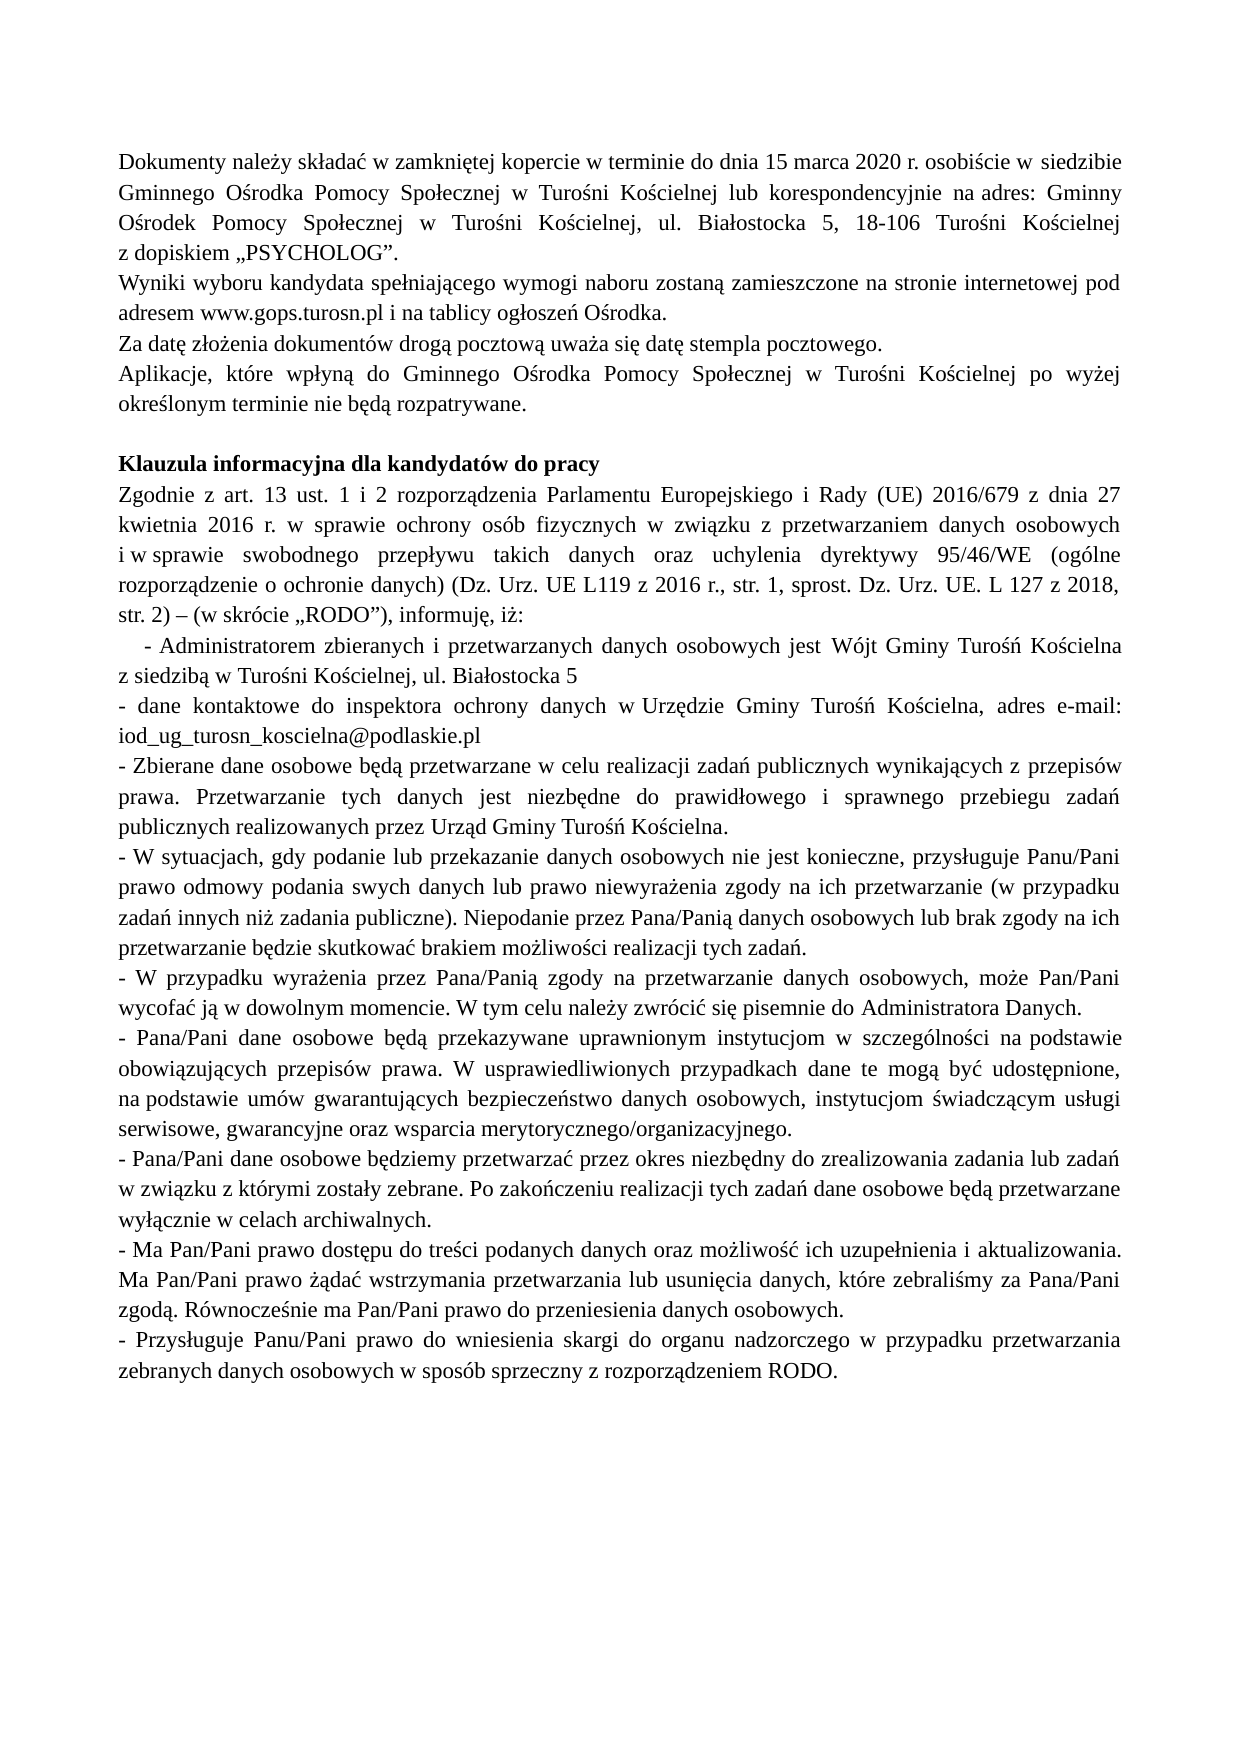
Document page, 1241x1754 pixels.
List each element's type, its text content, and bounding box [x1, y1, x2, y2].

text - dane kontaktowe do inspektora ochrony danych w Urzędzie Gminy Turośń Kościelna, adres e-mail: iod_ug_turosn_koscielna@podlaskie.pl [118, 692, 1122, 749]
text - Administratorem zbieranych i przetwarzanych danych osobowych jest Wójt Gminy Turośń Kościelna z siedzibą w Turośni Kościelnej, ul. Białostocka 5 [118, 632, 1122, 688]
text Wyniki wyboru kandydata spełniającego wymogi naboru zostaną zamieszczone na stronie internetowej pod adresem www.gops.turosn.pl i na tablicy ogłoszeń Ośrodka. [118, 269, 1122, 326]
text Za datę złożenia dokumentów drogą pocztową uważa się datę stempla pocztowego. [118, 329, 1122, 356]
text Dokumenty należy składać w zamkniętej kopercie w terminie do dnia 15 marca 2020 r. osobiście w siedzibie Gminnego Ośrodka Pomocy Społecznej w Turośni Kościelnej lub korespondencyjnie na adres: Gminny Ośrodek Pomocy Społecznej w Turośni Kościelnej, ul. Białostocka 5, 18-106 Turośni Kościelnej z dopiskiem „PSYCHOLOG”. [118, 148, 1122, 265]
text - W sytuacjach, gdy podanie lub przekazanie danych osobowych nie jest konieczne, przysługuje Panu/Pani prawo odmowy podania swych danych lub prawo niewyrażenia zgody na ich przetwarzanie (w przypadku zadań innych niż zadania publiczne). Niepodanie przez Pana/Panią danych osobowych lub brak zgody na ich przetwarzanie będzie skutkować brakiem możliwości realizacji tych zadań. [118, 843, 1122, 960]
text - W przypadku wyrażenia przez Pana/Panią zgody na przetwarzanie danych osobowych, może Pan/Pani wycofać ją w dowolnym momencie. W tym celu należy zwrócić się pisemnie do Administratora Danych. [118, 964, 1122, 1021]
text - Pana/Pani dane osobowe będą przekazywane uprawnionym instytucjom w szczególności na podstawie obowiązujących przepisów prawa. W usprawiedliwionych przypadkach dane te mogą być udostępnione, na podstawie umów gwarantujących bezpieczeństwo danych osobowych, instytucjom świadczącym usługi serwisowe, gwarancyjne oraz wsparcia merytorycznego/organizacyjnego. [118, 1024, 1122, 1141]
text Zgodnie z art. 13 ust. 1 i 2 rozporządzenia Parlamentu Europejskiego i Rady (UE) 2016/679 z dnia 27 kwietnia 2016 r. w sprawie ochrony osób fizycznych w związku z przetwarzaniem danych osobowych i w sprawie swobodnego przepływu takich danych oraz uchylenia dyrektywy 95/46/WE (ogólne rozporządzenie o ochronie danych) (Dz. Urz. UE L119 z 2016 r., str. 1, sprost. Dz. Urz. UE. L 127 z 2018, str. 2) – (w skrócie „RODO”), informuję, iż: [118, 481, 1122, 628]
text - Ma Pan/Pani prawo dostępu do treści podanych danych oraz możliwość ich uzupełnienia i aktualizowania. Ma Pan/Pani prawo żądać wstrzymania przetwarzania lub usunięcia danych, które zebraliśmy za Pana/Pani zgodą. Równocześnie ma Pan/Pani prawo do przeniesienia danych osobowych. [118, 1236, 1122, 1323]
text Aplikacje, które wpłyną do Gminnego Ośrodka Pomocy Społecznej w Turośni Kościelnej po wyżej określonym terminie nie będą rozpatrywane. [118, 360, 1122, 416]
text - Przysługuje Panu/Pani prawo do wniesienia skargi do organu nadzorczego w przypadku przetwarzania zebranych danych osobowych w sposób sprzeczny z rozporządzeniem RODO. [118, 1326, 1122, 1383]
text Klauzula informacyjna dla kandydatów do pracy [118, 450, 1122, 477]
text - Zbierane dane osobowe będą przetwarzane w celu realizacji zadań publicznych wynikających z przepisów prawa. Przetwarzanie tych danych jest niezbędne do prawidłowego i sprawnego przebiegu zadań publicznych realizowanych przez Urząd Gminy Turośń Kościelna. [118, 752, 1122, 839]
text - Pana/Pani dane osobowe będziemy przetwarzać przez okres niezbędny do zrealizowania zadania lub zadań w związku z którymi zostały zebrane. Po zakończeniu realizacji tych zadań dane osobowe będą przetwarzane wyłącznie w celach archiwalnych. [118, 1145, 1122, 1232]
